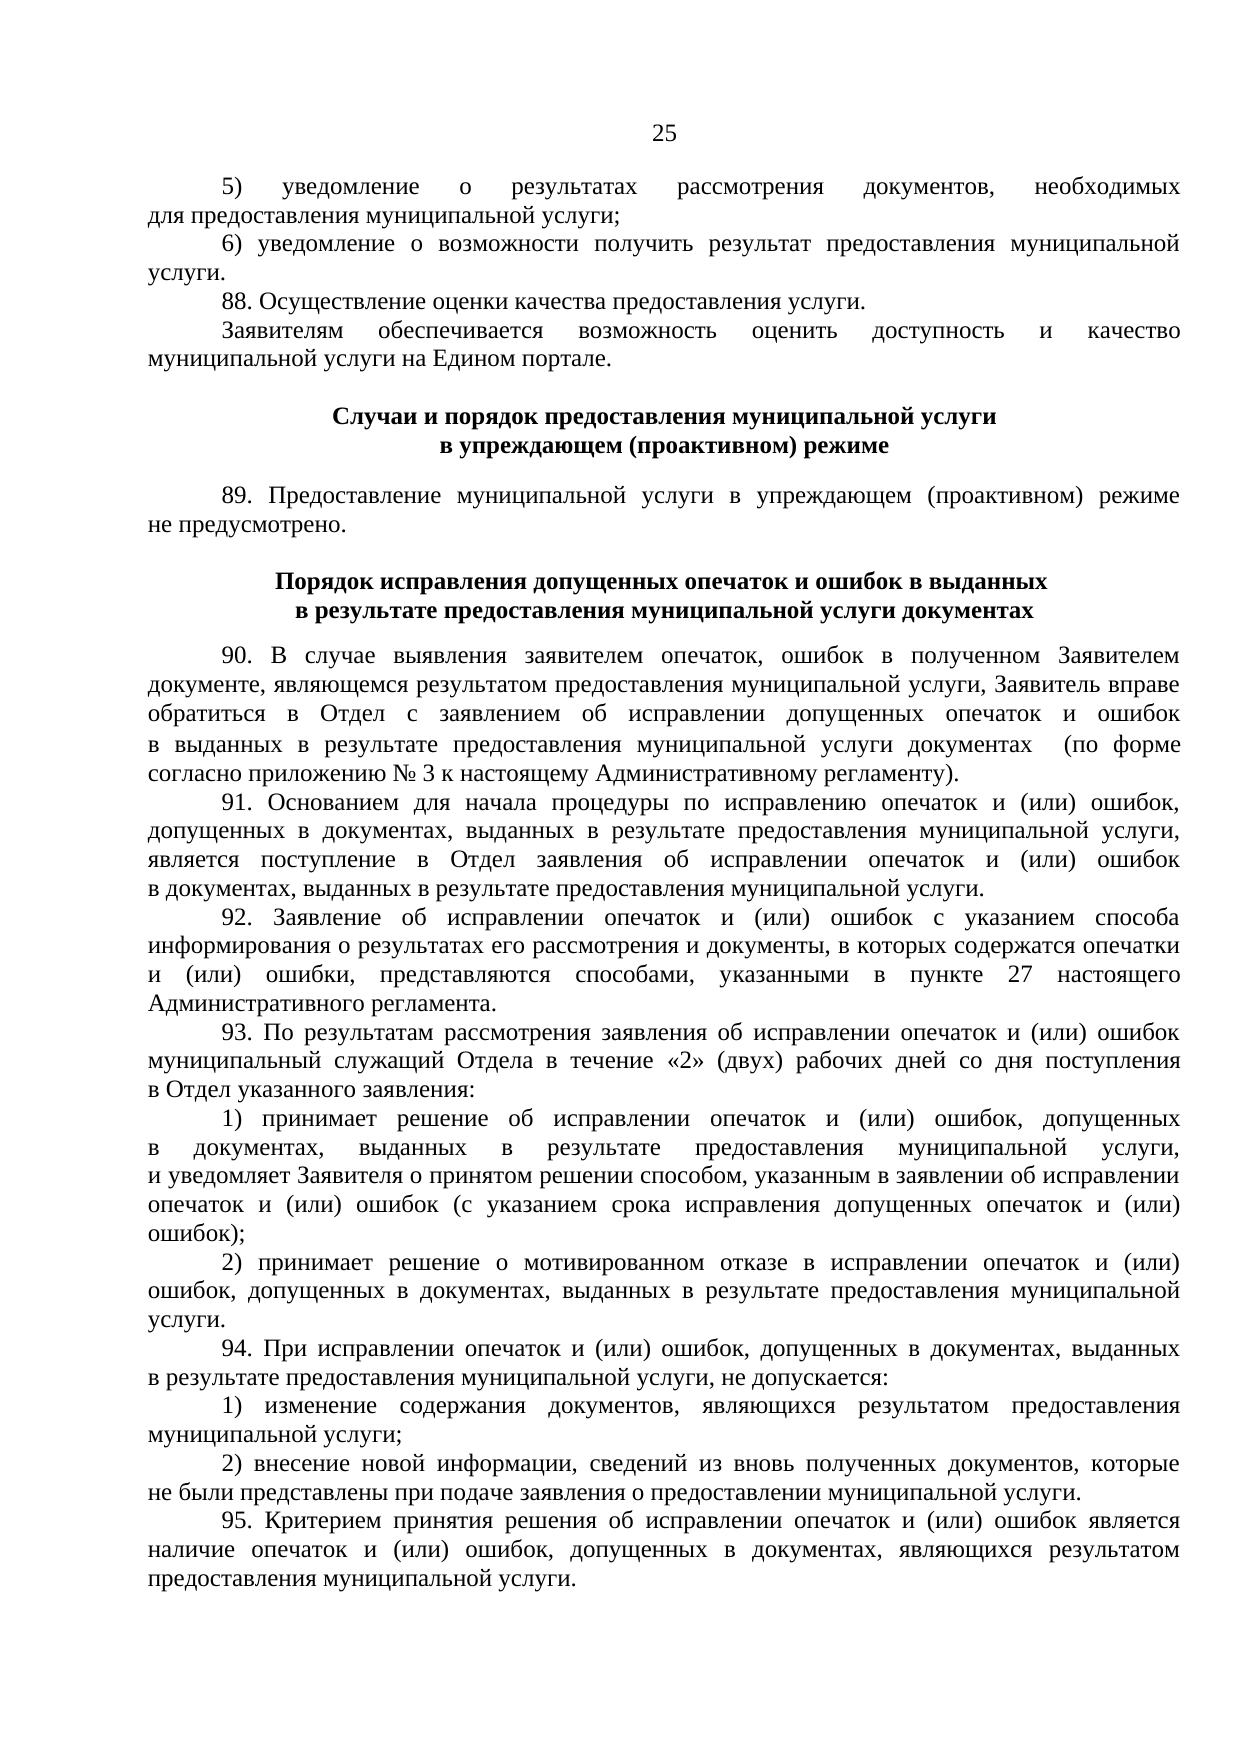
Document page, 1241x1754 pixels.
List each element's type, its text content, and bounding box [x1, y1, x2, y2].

text Порядок исправления допущенных опечаток и ошибок в выданных в результате предоставления муниципальной услуги документах [148, 566, 1181, 624]
text 91. Основанием для начала процедуры по исправлению опечаток и (или) ошибок, допущенных в документах, выданных в результате предоставления муниципальной услуги, является поступление в Отдел заявления об исправлении опечаток и (или) ошибок в документах, выданных в результате предоставления муниципальной услуги. [148, 787, 1181, 902]
text 1) принимает решение об исправлении опечаток и (или) ошибок, допущенных в документах, выданных в результате предоставления муниципальной услуги, и уведомляет Заявителя о принятом решении способом, указанным в заявлении об исправлении опечаток и (или) ошибок (с указанием срока исправления допущенных опечаток и (или) ошибок); [148, 1103, 1181, 1247]
text 6) уведомление о возможности получить результат предоставления муниципальной услуги. [148, 228, 1181, 286]
text 90. В случае выявления заявителем опечаток, ошибок в полученном Заявителем документе, являющемся результатом предоставления муниципальной услуги, Заявитель вправе обратиться в Отдел с заявлением об исправлении допущенных опечаток и ошибок в выданных в результате предоставления муниципальной услуги документах (по форме согласно приложению № 3 к настоящему Административному регламенту). [148, 641, 1181, 787]
text 92. Заявление об исправлении опечаток и (или) ошибок с указанием способа информирования о результатах его рассмотрения и документы, в которых содержатся опечатки и (или) ошибки, представляются способами, указанными в пункте 27 настоящего Административного регламента. [148, 902, 1181, 1017]
text 88. Осуществление оценки качества предоставления услуги. [148, 286, 1181, 315]
text 95. Критерием принятия решения об исправлении опечаток и (или) ошибок является наличие опечаток и (или) ошибок, допущенных в документах, являющихся результатом предоставления муниципальной услуги. [148, 1505, 1181, 1592]
text 1) изменение содержания документов, являющихся результатом предоставления муниципальной услуги; [148, 1390, 1181, 1448]
text 2) внесение новой информации, сведений из вновь полученных документов, которые не были представлены при подаче заявления о предоставлении муниципальной услуги. [148, 1448, 1181, 1505]
text Заявителям обеспечивается возможность оценить доступность и качество муниципальной услуги на Едином портале. [148, 315, 1181, 372]
text 5) уведомление о результатах рассмотрения документов, необходимых для предоставления муниципальной услуги; [148, 171, 1181, 228]
text 2) принимает решение о мотивированном отказе в исправлении опечаток и (или) ошибок, допущенных в документах, выданных в результате предоставления муниципальной услуги. [148, 1247, 1181, 1333]
text Случаи и порядок предоставления муниципальной услуги в упреждающем (проактивном) режиме [148, 401, 1181, 458]
text 89. Предоставление муниципальной услуги в упреждающем (проактивном) режиме не предусмотрено. [148, 480, 1181, 537]
text 94. При исправлении опечаток и (или) ошибок, допущенных в документах, выданных в результате предоставления муниципальной услуги, не допускается: [148, 1333, 1181, 1390]
text 93. По результатам рассмотрения заявления об исправлении опечаток и (или) ошибок муниципальный служащий Отдела в течение «2» (двух) рабочих дней со дня поступления в Отдел указанного заявления: [148, 1017, 1181, 1103]
